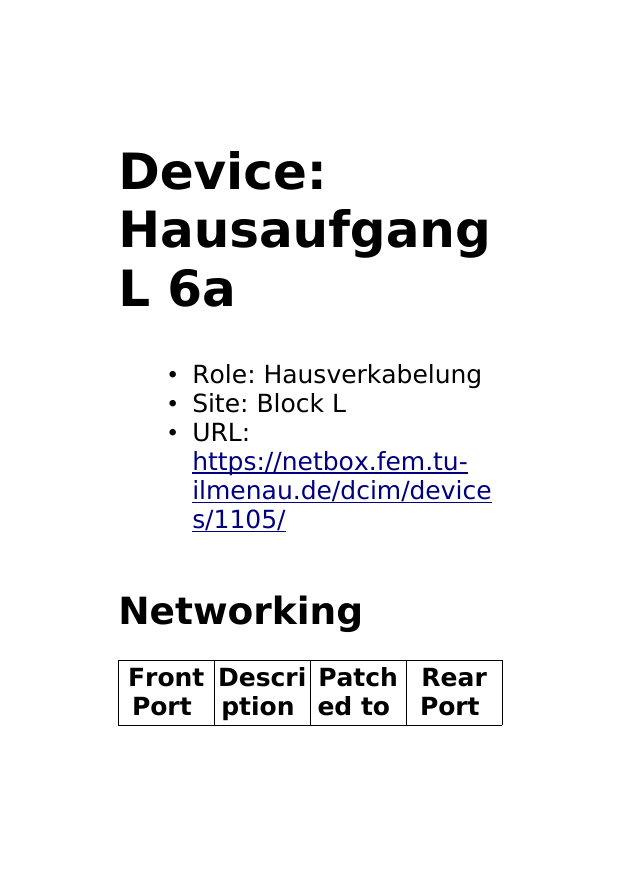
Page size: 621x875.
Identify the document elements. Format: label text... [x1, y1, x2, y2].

list URL: https://netbox.fem.tu-ilmenau.de/dcim/devices/1105/ [177, 418, 502, 535]
subtitle Networking [118, 589, 502, 633]
list Role: Hausverkabelung [177, 360, 502, 389]
table_header Front Port [119, 661, 214, 724]
list Site: Block L [177, 389, 502, 418]
subtitle Device: Hausaufgang L 6a [118, 143, 502, 318]
table_header Description [215, 661, 310, 724]
table_header Patched to [311, 661, 406, 724]
table_header Rear Port [407, 661, 502, 724]
